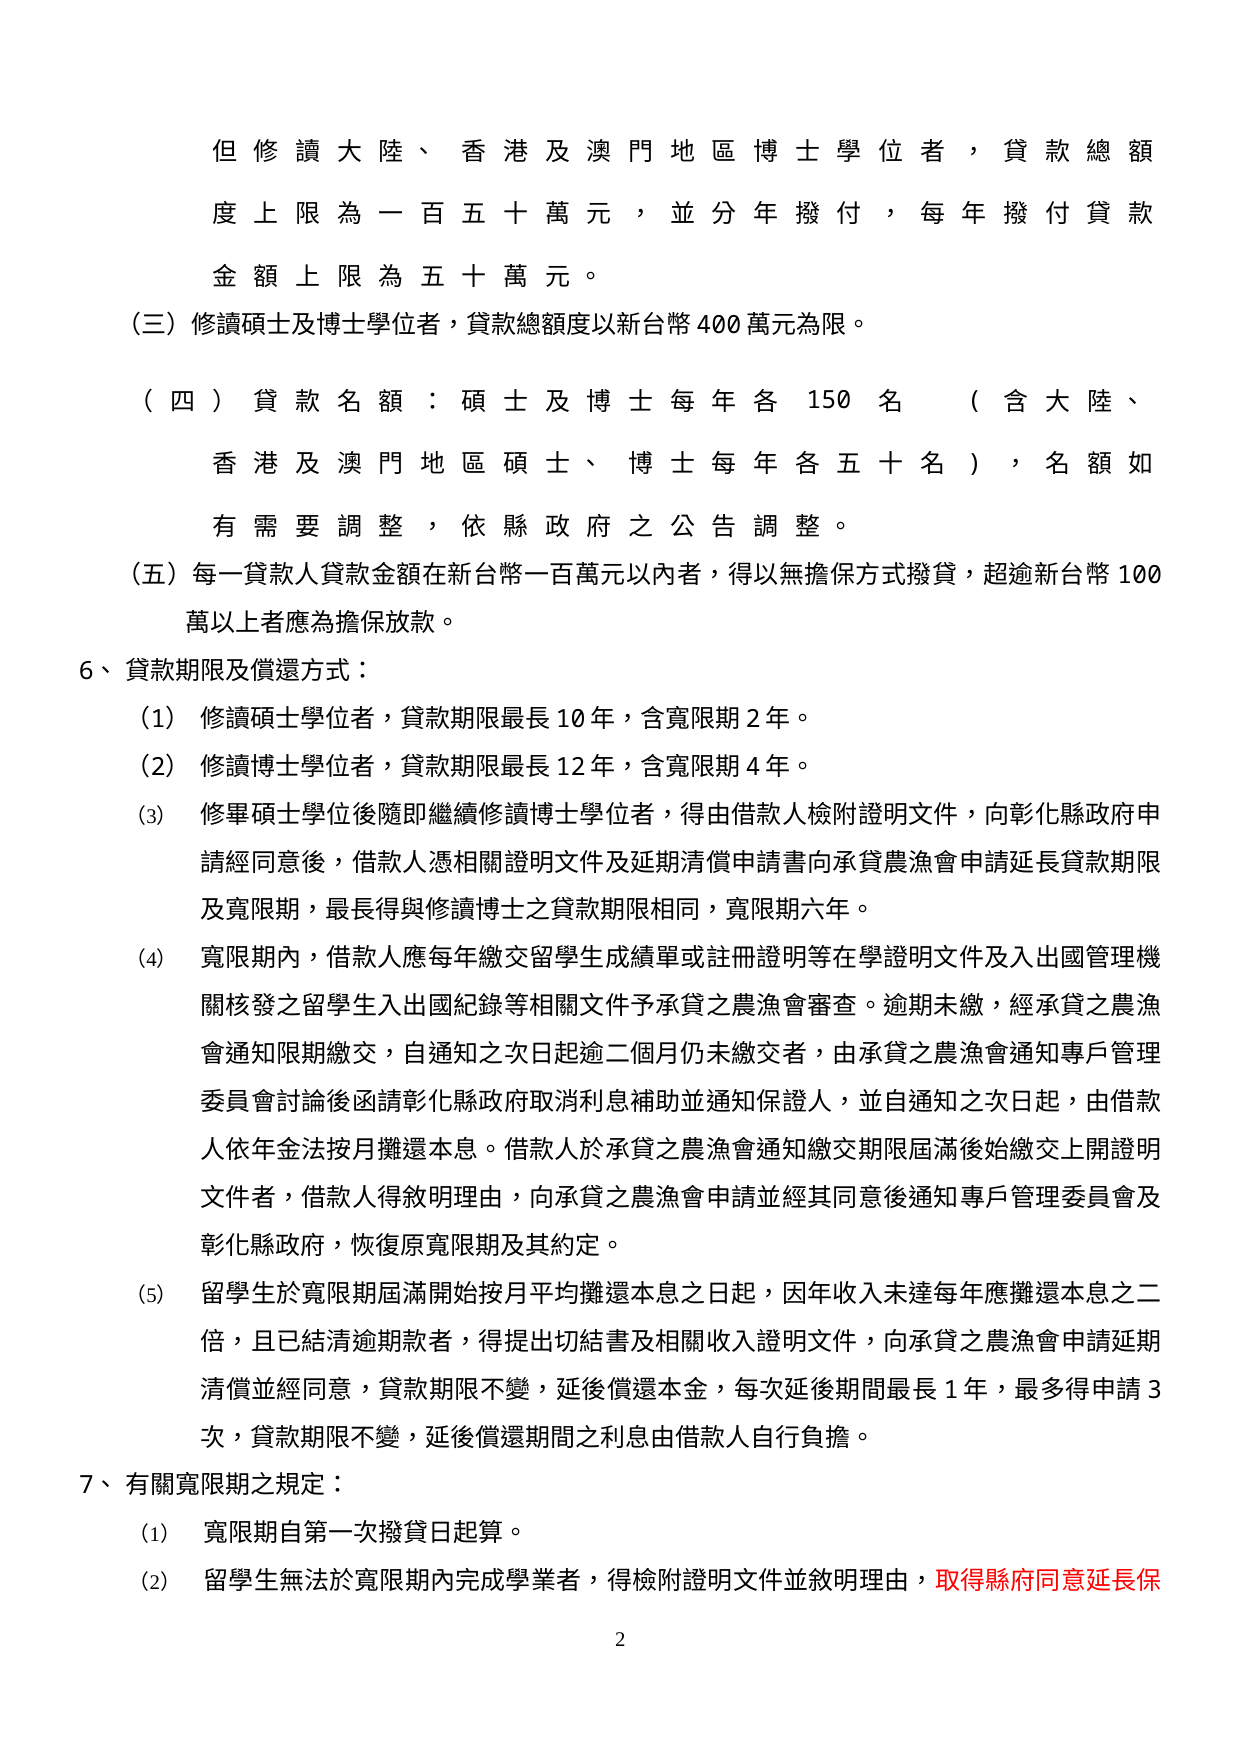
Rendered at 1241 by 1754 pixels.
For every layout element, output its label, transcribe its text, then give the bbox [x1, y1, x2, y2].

list 修讀碩士學位者，貸款期限最長10年，含寬限期2年。 [125, 689, 1162, 737]
text 但修讀大陸、香港及澳門地區博士學位者，貸款總額度上限為一百五十萬元，並分年撥付，每年撥付貸款金額上限為五十萬元。 [123, 108, 1162, 295]
list 貸款期限及償還方式： [78, 641, 1162, 689]
list 寬限期自第一次撥貸日起算。 [128, 1503, 1162, 1551]
list 修畢碩士學位後隨即繼續修讀博士學位者，得由借款人檢附證明文件，向彰化縣政府申請經同意後，借款人憑相關證明文件及延期清償申請書向承貸農漁會申請延長貸款期限及寬限期，最長得與修讀博士之貸款期限相同，寬限期六年。 [125, 785, 1162, 928]
text （三）修讀碩士及博士學位者，貸款總額度以新台幣400萬元為限。 [116, 295, 1162, 343]
list 有關寬限期之規定： [78, 1456, 1162, 1503]
list 修讀博士學位者，貸款期限最長12年，含寬限期4年。 [125, 737, 1162, 785]
list 留學生無法於寬限期內完成學業者，得檢附證明文件並敘明理由，取得縣府同意延長保 [128, 1551, 1162, 1599]
list 留學生於寬限期屆滿開始按月平均攤還本息之日起，因年收入未達每年應攤還本息之二倍，且已結清逾期款者，得提出切結書及相關收入證明文件，向承貸之農漁會申請延期清償並經同意，貸款期限不變，延後償還本金，每次延後期間最長1年，最多得申請3次，貸款期限不變，延後償還期間之利息由借款人自行負擔。 [125, 1264, 1162, 1456]
text （四）貸款名額：碩士及博士每年各150名 (含大陸、香港及澳門地區碩士、博士每年各五十名)，名額如有需要調整，依縣政府之公告調整。 [116, 358, 1162, 545]
list 寬限期內，借款人應每年繳交留學生成績單或註冊證明等在學證明文件及入出國管理機關核發之留學生入出國紀錄等相關文件予承貸之農漁會審查。逾期未繳，經承貸之農漁會通知限期繳交，自通知之次日起逾二個月仍未繳交者，由承貸之農漁會通知專戶管理委員會討論後函請彰化縣政府取消利息補助並通知保證人，並自通知之次日起，由借款人依年金法按月攤還本息。借款人於承貸之農漁會通知繳交期限屆滿後始繳交上開證明文件者，借款人得敘明理由，向承貸之農漁會申請並經其同意後通知專戶管理委員會及彰化縣政府，恢復原寬限期及其約定。 [125, 928, 1162, 1264]
text （五）每一貸款人貸款金額在新台幣一百萬元以內者，得以無擔保方式撥貸，超逾新台幣100萬以上者應為擔保放款。 [116, 545, 1162, 641]
